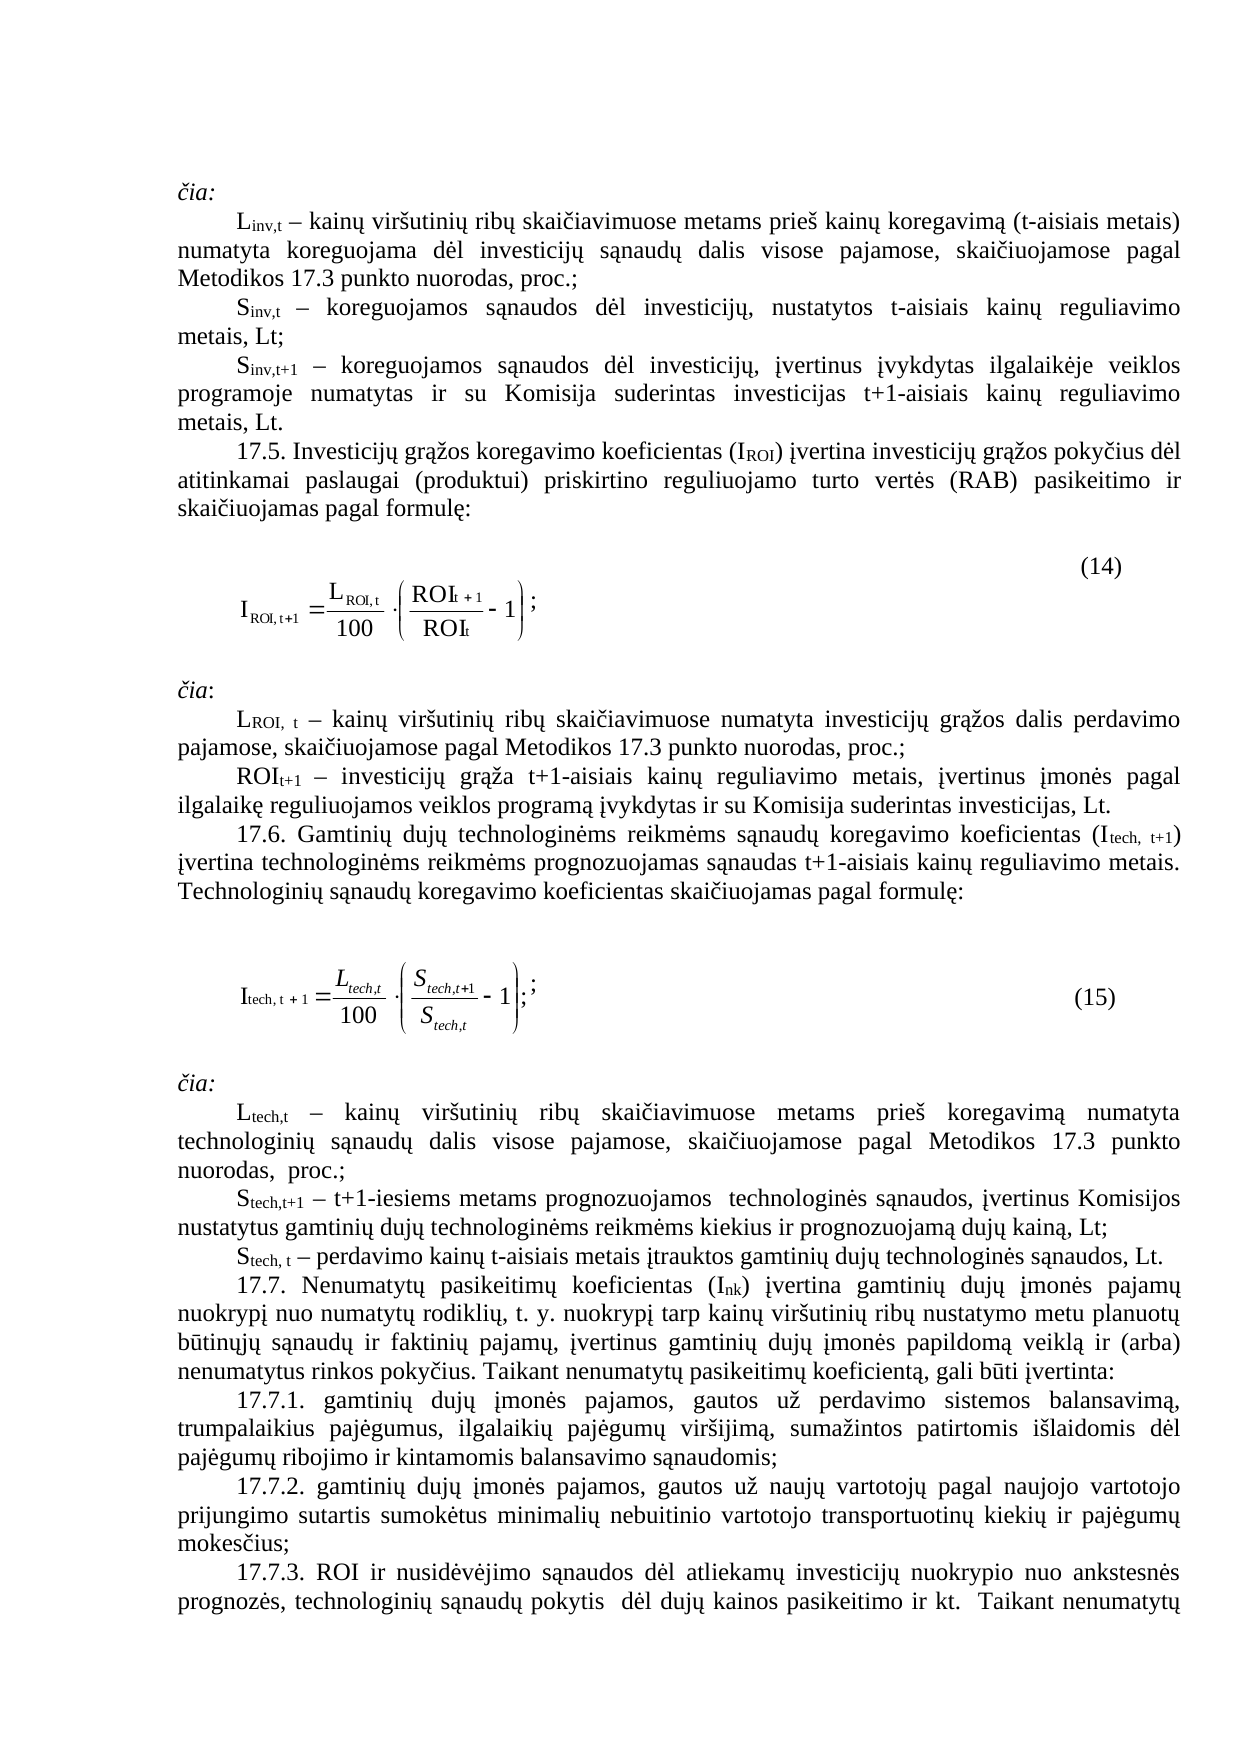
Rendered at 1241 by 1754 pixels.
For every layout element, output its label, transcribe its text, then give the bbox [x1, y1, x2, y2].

text čia: [177, 177, 1181, 206]
text (formulė); (15) [177, 934, 1181, 1040]
text Ltech,t – kainų viršutinių ribų skaičiavimuose metams prieš koregavimą numatyta technologinių sąnaudų dalis visose pajamose, skaičiuojamose pagal Metodikos 17.3 punkto nuorodas, proc.; [177, 1097, 1181, 1183]
text LROI, t – kainų viršutinių ribų skaičiavimuose numatyta investicijų grąžos dalis perdavimo pajamose, skaičiuojamose pagal Metodikos 17.3 punkto nuorodas, proc.; [177, 704, 1181, 761]
text Stech,t+1 – t+1-iesiems metams prognozuojamos technologinės sąnaudos, įvertinus Komisijos nustatytus gamtinių dujų technologinėms reikmėms kiekius ir prognozuojamą dujų kainą, Lt; [177, 1183, 1181, 1241]
text čia: [177, 675, 1181, 704]
text 17.7.1. gamtinių dujų įmonės pajamos, gautos už perdavimo sistemos balansavimą, trumpalaikius pajėgumus, ilgalaikių pajėgumų viršijimą, sumažintos patirtomis išlaidomis dėl pajėgumų ribojimo ir kintamomis balansavimo sąnaudomis; [177, 1385, 1181, 1471]
text 17.7.2. gamtinių dujų įmonės pajamos, gautos už naujų vartotojų pagal naujojo vartotojo prijungimo sutartis sumokėtus minimalių nebuitinio vartotojo transportuotinų kiekių ir pajėgumų mokesčius; [177, 1471, 1181, 1557]
text Stech, t – perdavimo kainų t-aisiais metais įtrauktos gamtinių dujų technologinės sąnaudos, Lt. [177, 1241, 1181, 1270]
text 17.5. Investicijų grąžos koregavimo koeficientas (IROI) įvertina investicijų grąžos pokyčius dėl atitinkamai paslaugai (produktui) priskirtino reguliuojamo turto vertės (RAB) pasikeitimo ir skaičiuojamas pagal formulę: [177, 436, 1181, 522]
text 17.7. Nenumatytų pasikeitimų koeficientas (Ink) įvertina gamtinių dujų įmonės pajamų nuokrypį nuo numatytų rodiklių, t. y. nuokrypį tarp kainų viršutinių ribų nustatymo metu planuotų būtinųjų sąnaudų ir faktinių pajamų, įvertinus gamtinių dujų įmonės papildomą veiklą ir (arba) nenumatytus rinkos pokyčius. Taikant nenumatytų pasikeitimų koeficientą, gali būti įvertinta: [177, 1270, 1181, 1385]
text (formulė); (14) [177, 551, 1181, 646]
text Linv,t – kainų viršutinių ribų skaičiavimuose metams prieš kainų koregavimą (t-aisiais metais) numatyta koreguojama dėl investicijų sąnaudų dalis visose pajamose, skaičiuojamose pagal Metodikos 17.3 punkto nuorodas, proc.; [177, 206, 1181, 292]
text čia: [177, 1068, 1181, 1097]
text Sinv,t+1 – koreguojamos sąnaudos dėl investicijų, įvertinus įvykdytas ilgalaikėje veiklos programoje numatytas ir su Komisija suderintas investicijas t+1-aisiais kainų reguliavimo metais, Lt. [177, 350, 1181, 436]
text 17.7.3. ROI ir nusidėvėjimo sąnaudos dėl atliekamų investicijų nuokrypio nuo ankstesnės prognozės, technologinių sąnaudų pokytis dėl dujų kainos pasikeitimo ir kt. Taikant nenumatytų [177, 1557, 1181, 1615]
text 17.6. Gamtinių dujų technologinėms reikmėms sąnaudų koregavimo koeficientas (Itech, t+1) įvertina technologinėms reikmėms prognozuojamas sąnaudas t+1-aisiais kainų reguliavimo metais. Technologinių sąnaudų koregavimo koeficientas skaičiuojamas pagal formulę: [177, 819, 1181, 905]
text ROIt+1 – investicijų grąža t+1-aisiais kainų reguliavimo metais, įvertinus įmonės pagal ilgalaikę reguliuojamos veiklos programą įvykdytas ir su Komisija suderintas investicijas, Lt. [177, 761, 1181, 819]
text Sinv,t – koreguojamos sąnaudos dėl investicijų, nustatytos t-aisiais kainų reguliavimo metais, Lt; [177, 292, 1181, 350]
